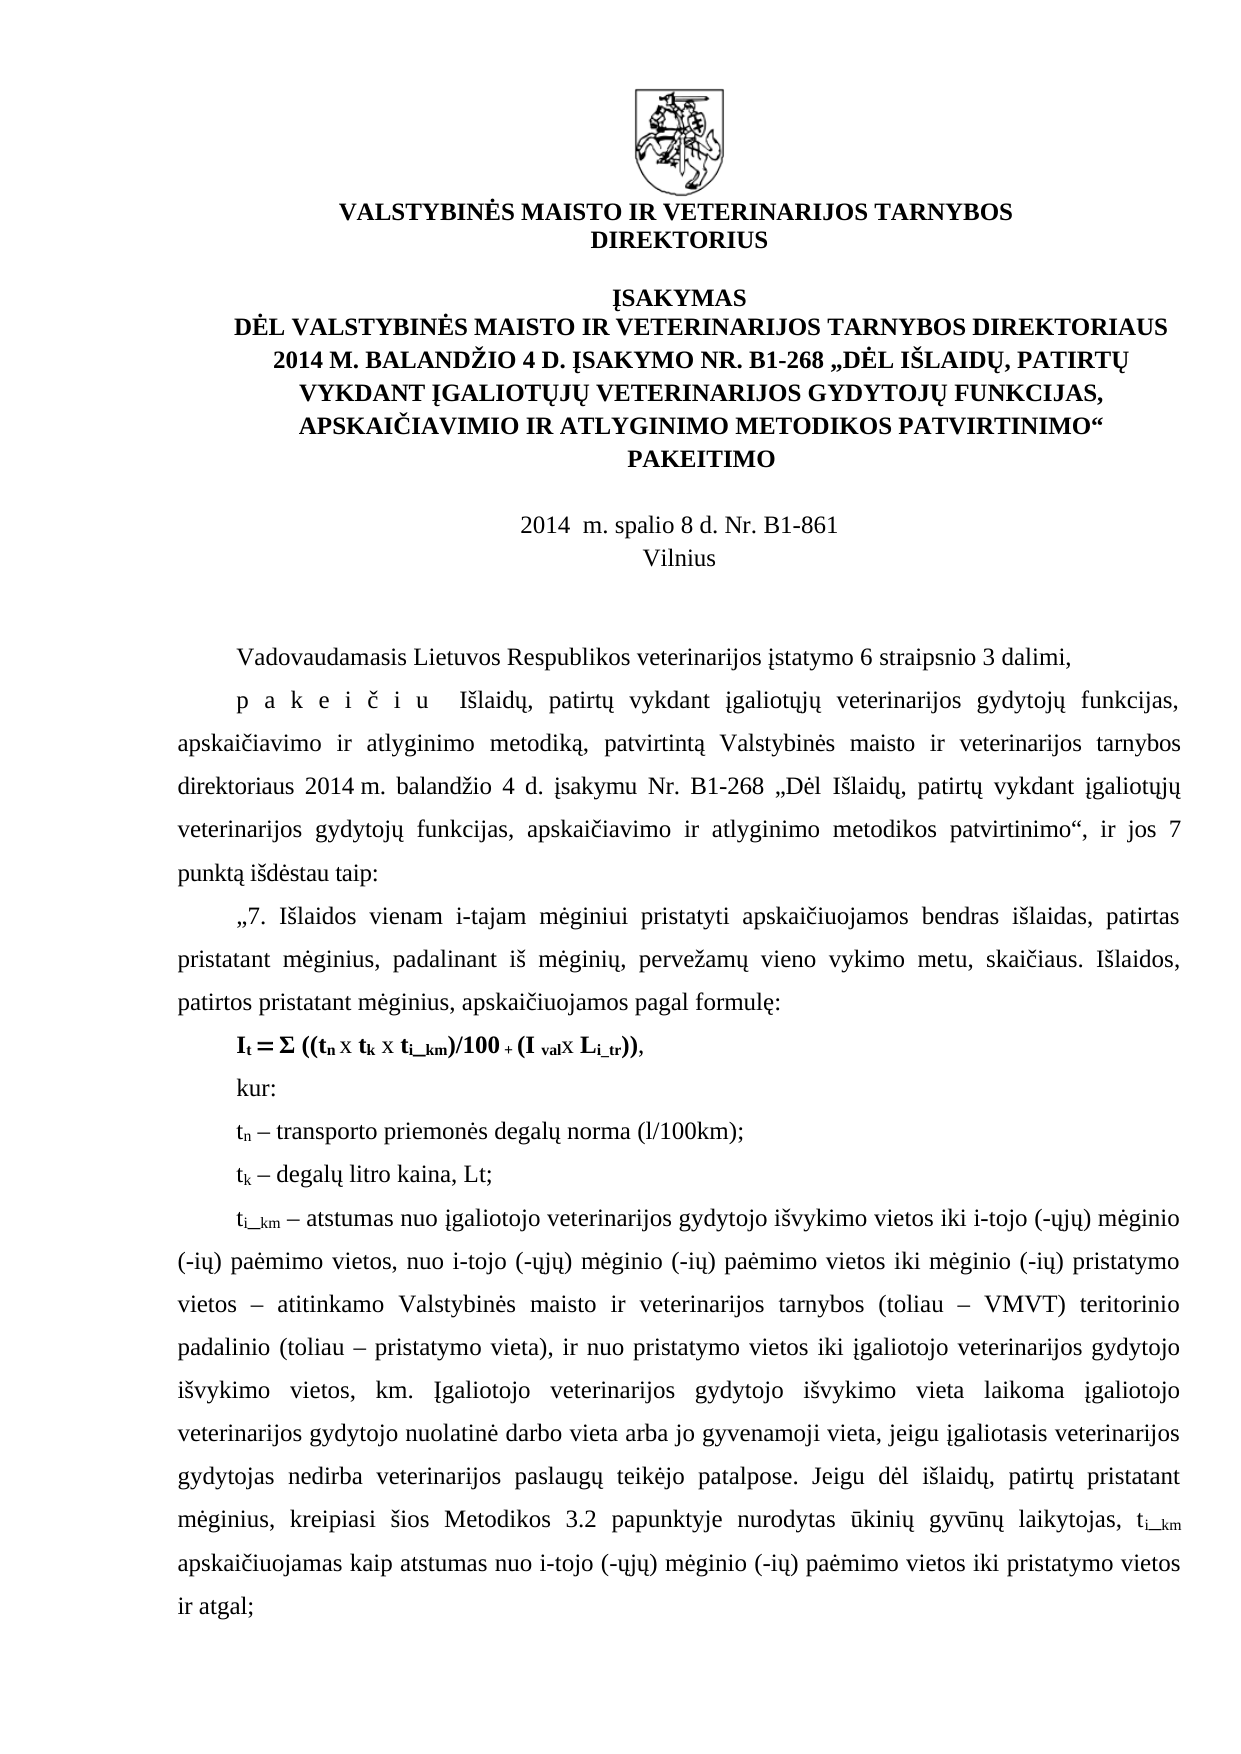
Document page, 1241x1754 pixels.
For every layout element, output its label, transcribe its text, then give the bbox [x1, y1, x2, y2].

text Vadovaudamasis Lietuvos Respublikos veterinarijos įstatymo 6 straipsnio 3 dalimi, [177, 642, 1181, 671]
text ĮSAKYMAS [177, 283, 1181, 312]
text p a k e i č i u Išlaidų, patirtų vykdant įgaliotųjų veterinarijos gydytojų funkcijas, apskaičiavimo ir atlyginimo metodiką, patvirtintą Valstybinės maisto ir veterinarijos tarnybos direktoriaus 2014 m. balandžio 4 d. įsakymu Nr. B1-268 „Dėl Išlaidų, patirtų vykdant įgaliotųjų veterinarijos gydytojų funkcijas, apskaičiavimo ir atlyginimo metodikos patvirtinimo“, ir jos 7 punktą išdėstau taip: [177, 685, 1181, 886]
text „7. Išlaidos vienam i-tajam mėginiui pristatyti apskaičiuojamos bendras išlaidas, patirtas pristatant mėginius, padalinant iš mėginių, pervežamų vieno vykimo metu, skaičiaus. Išlaidos, patirtos pristatant mėginius, apskaičiuojamos pagal formulę: [177, 901, 1181, 1016]
text VALSTYBINĖS MAISTO IR VETERINARIJOS TARNYBOS [177, 197, 1181, 226]
text ti_km – atstumas nuo įgaliotojo veterinarijos gydytojo išvykimo vietos iki i-tojo (-ųjų) mėginio (-ių) paėmimo vietos, nuo i-tojo (-ųjų) mėginio (-ių) paėmimo vietos iki mėginio (-ių) pristatymo vietos – atitinkamo Valstybinės maisto ir veterinarijos tarnybos (toliau – VMVT) teritorinio padalinio (toliau – pristatymo vieta), ir nuo pristatymo vietos iki įgaliotojo veterinarijos gydytojo išvykimo vietos, km. Įgaliotojo veterinarijos gydytojo išvykimo vieta laikoma įgaliotojo veterinarijos gydytojo nuolatinė darbo vieta arba jo gyvenamoji vieta, jeigu įgaliotasis veterinarijos gydytojas nedirba veterinarijos paslaugų teikėjo patalpose. Jeigu dėl išlaidų, patirtų pristatant mėginius, kreipiasi šios Metodikos 3.2 papunktyje nurodytas ūkinių gyvūnų laikytojas, ti_km apskaičiuojamas kaip atstumas nuo i-tojo (-ųjų) mėginio (-ių) paėmimo vietos iki pristatymo vietos ir atgal; [177, 1203, 1181, 1619]
text 2014 m. spalio 8 d. Nr. B1-861 [177, 510, 1181, 539]
text It  Σ ((tn x tk x ti_km)/100 + (I valx Li_tr)), [177, 1030, 1181, 1059]
text DĖL VALSTYBINĖS MAISTO IR VETERINARIJOS TARNYBOS DIREKTORIAUS 2014 M. BALANDŽIO 4 D. ĮSAKYMO Nr. B1-268 „DĖL išlaidų, patirtų vykdant įgaliotųjų veterinarijos gydytojų funkcijas, apskaičiavimio ir atlyginimo metodikos patvirtinimo“ PAKEITIMO [222, 312, 1181, 473]
text tk – degalų litro kaina, Lt; [177, 1159, 1181, 1188]
text DIREKTORIUS [177, 226, 1181, 254]
text tn – transporto priemonės degalų norma (l/100km); [177, 1116, 1181, 1145]
text Vilnius [177, 543, 1181, 572]
text kur: [177, 1073, 1181, 1102]
